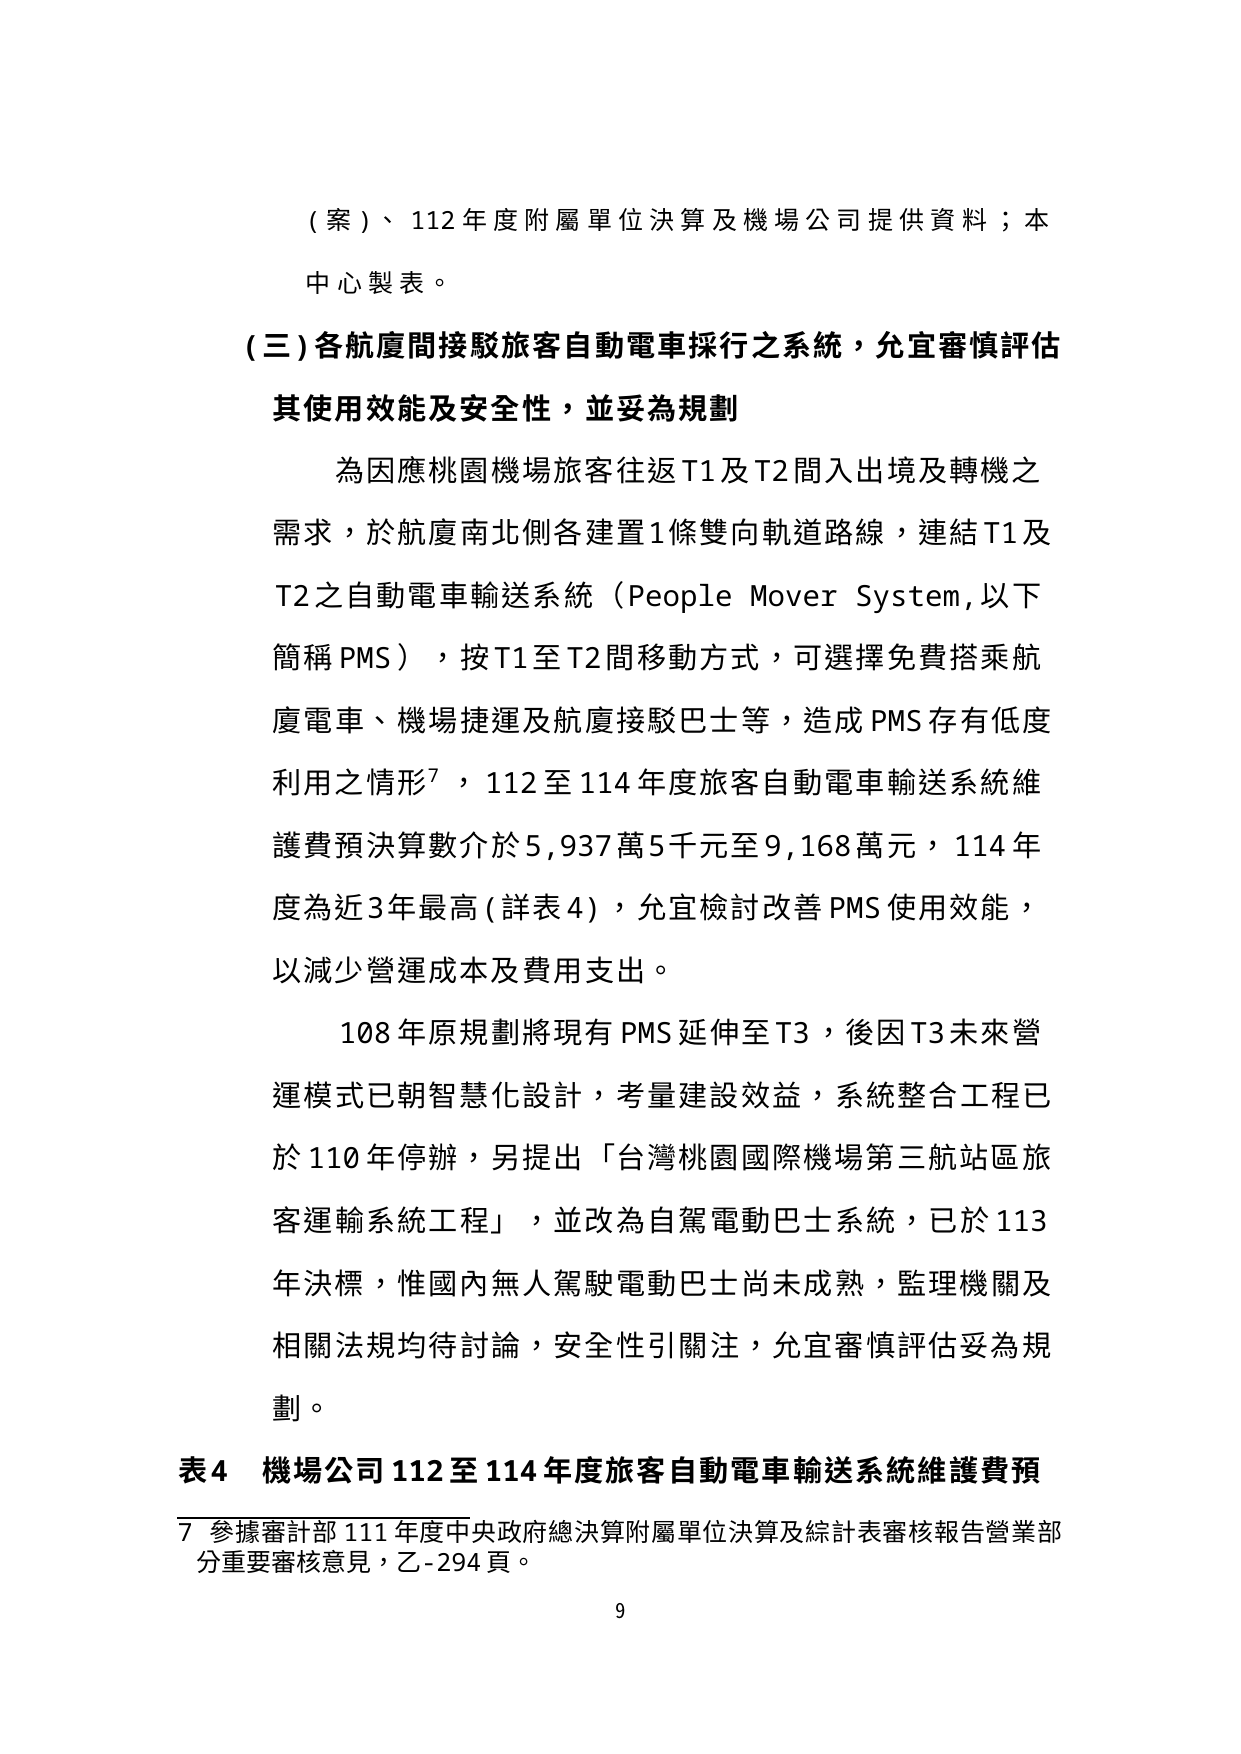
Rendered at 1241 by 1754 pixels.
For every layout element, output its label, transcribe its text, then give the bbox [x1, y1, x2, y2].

text 參據審計部111年度中央政府總決算附屬單位決算及綜計表審核報告營業部分重要審核意見，乙-294頁。 [177, 1518, 1063, 1577]
text (案)、112年度附屬單位決算及機場公司提供資料；本中心製表。 [177, 177, 1063, 302]
text 為因應桃園機場旅客往返T1及T2間入出境及轉機之需求，於航廈南北側各建置1條雙向軌道路線，連結T1及T2之自動電車輸送系統（People Mover System,以下簡稱PMS），按T1至T2間移動方式，可選擇免費搭乘航廈電車、機場捷運及航廈接駁巴士等，造成PMS存有低度利用之情形，112至114年度旅客自動電車輸送系統維護費預決算數介於5,937萬5千元至9,168萬元，114年度為近3年最高(詳表4)，允宜檢討改善PMS使用效能，以減少營運成本及費用支出。 [266, 427, 1063, 990]
text 108年原規劃將現有PMS延伸至T3，後因T3未來營運模式已朝智慧化設計，考量建設效益，系統整合工程已於110年停辦，另提出「台灣桃園國際機場第三航站區旅客運輸系統工程」，並改為自駕電動巴士系統，已於113年決標，惟國內無人駕駛電動巴士尚未成熟，監理機關及相關法規均待討論，安全性引關注，允宜審慎評估妥為規劃。 [266, 990, 1063, 1427]
subtitle (三)各航廈間接駁旅客自動電車採行之系統，允宜審慎評估其使用效能及安全性，並妥為規劃 [236, 302, 1063, 427]
text 表4 機場公司112至114年度旅客自動電車輸送系統維護費預 [177, 1427, 1063, 1490]
